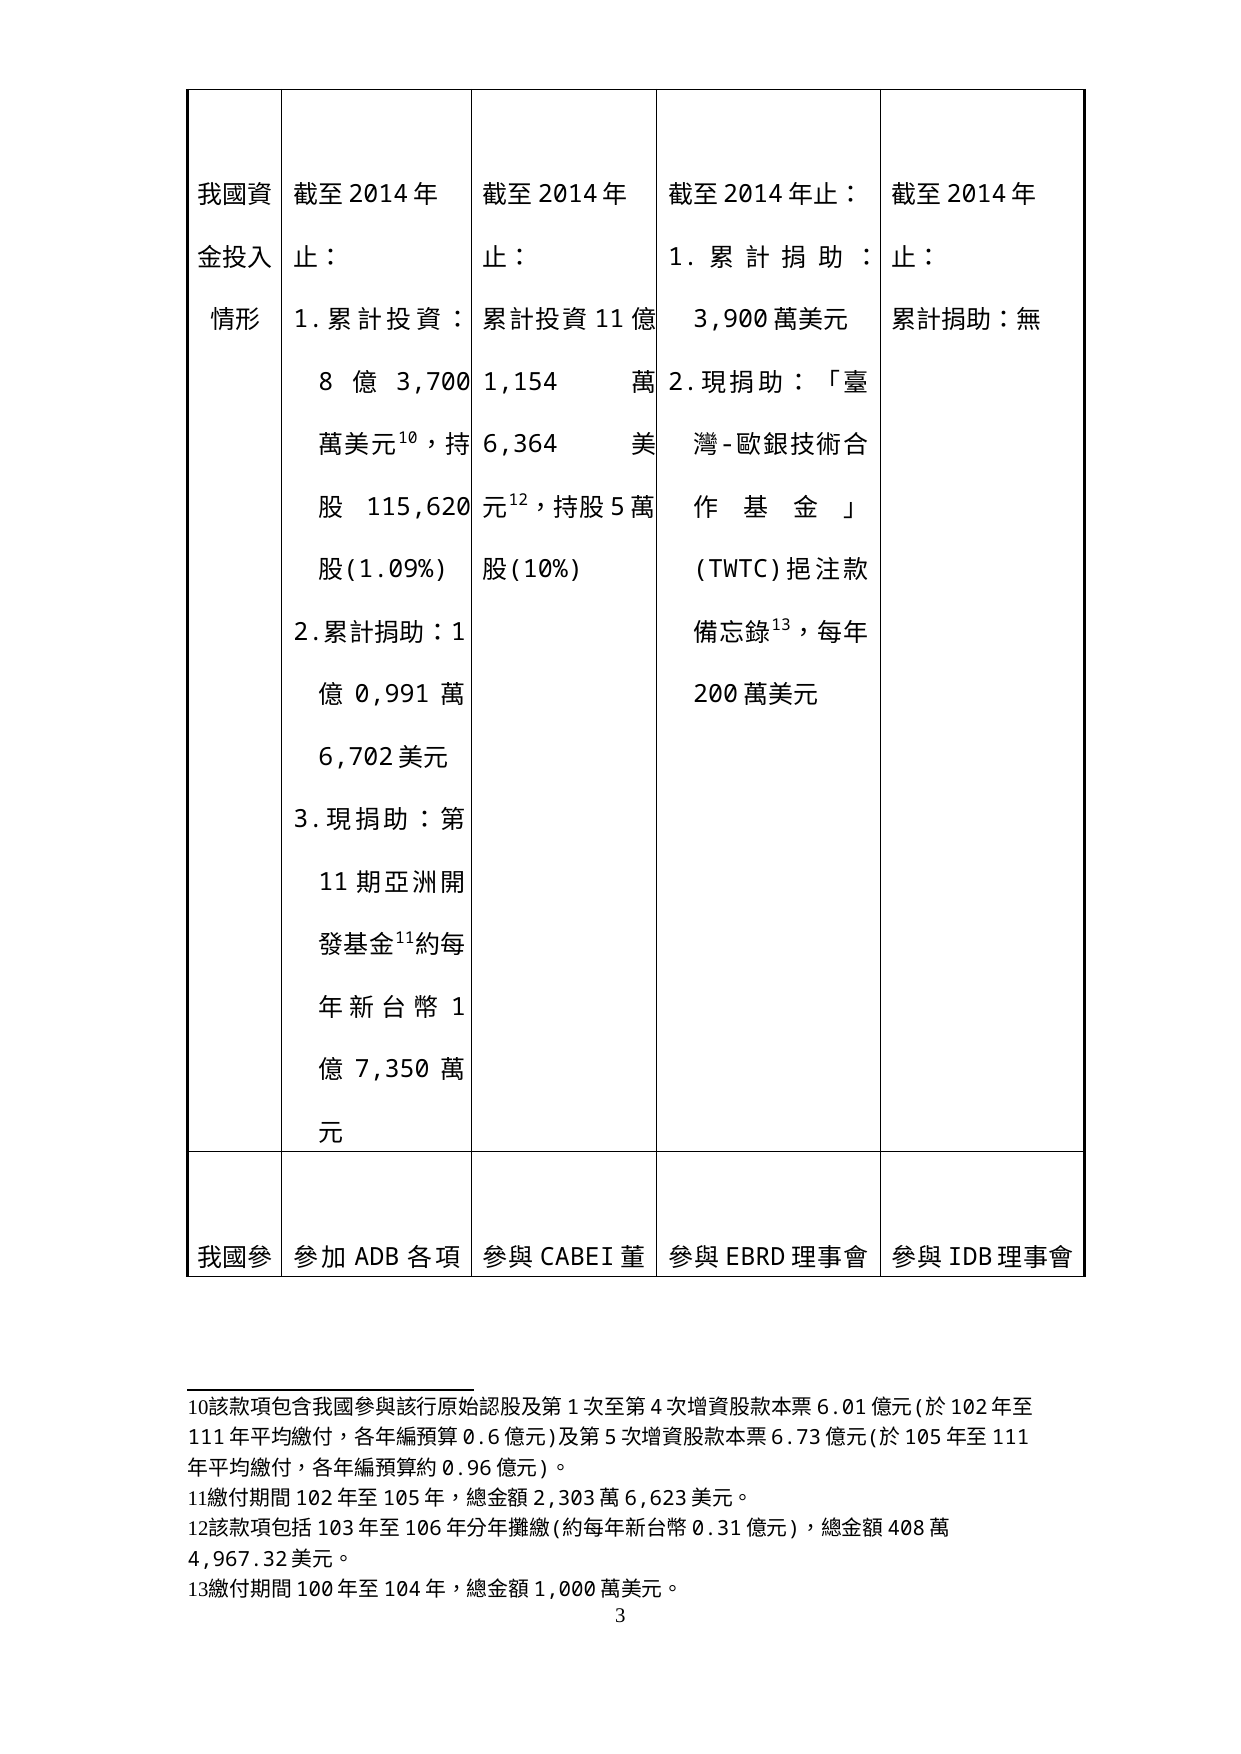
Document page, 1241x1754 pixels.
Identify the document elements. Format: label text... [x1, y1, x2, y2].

table_cell 我國參 [189, 1152, 281, 1276]
table_cell 截至2014年止： 1.累計投資： 8億3,700萬美元，持股115,620股(1.09%) 2.累計捐助：1億0,991萬6,702美元 3.現捐助：第11期亞洲開發基金約每年新台幣1億7,350萬元 [282, 90, 471, 1151]
table_cell 參加ADB各項會議、洽請亞銀在台舉辦ADB商機說明會 [282, 1152, 471, 1276]
table_cell 截至2014年止： 1.累計捐助：3,900萬美元 2.現捐助：「臺灣-歐銀技術合作基金」(TWTC)挹注款備忘錄，每年200萬美元 [657, 90, 880, 1151]
table_cell 參與CABEI董 [472, 1152, 656, 1276]
table_cell 參與IDB理事會 [881, 1152, 1083, 1276]
table_cell 截至2014年止： 累計投資11億1,154萬6,364美元，持股5萬股(10%) [472, 90, 656, 1151]
table_cell 參與EBRD理事會 [657, 1152, 880, 1276]
table_cell 截至2014年止： 累計捐助：無 [881, 90, 1083, 1151]
table_cell 我國資金投入情形 [189, 90, 281, 1151]
